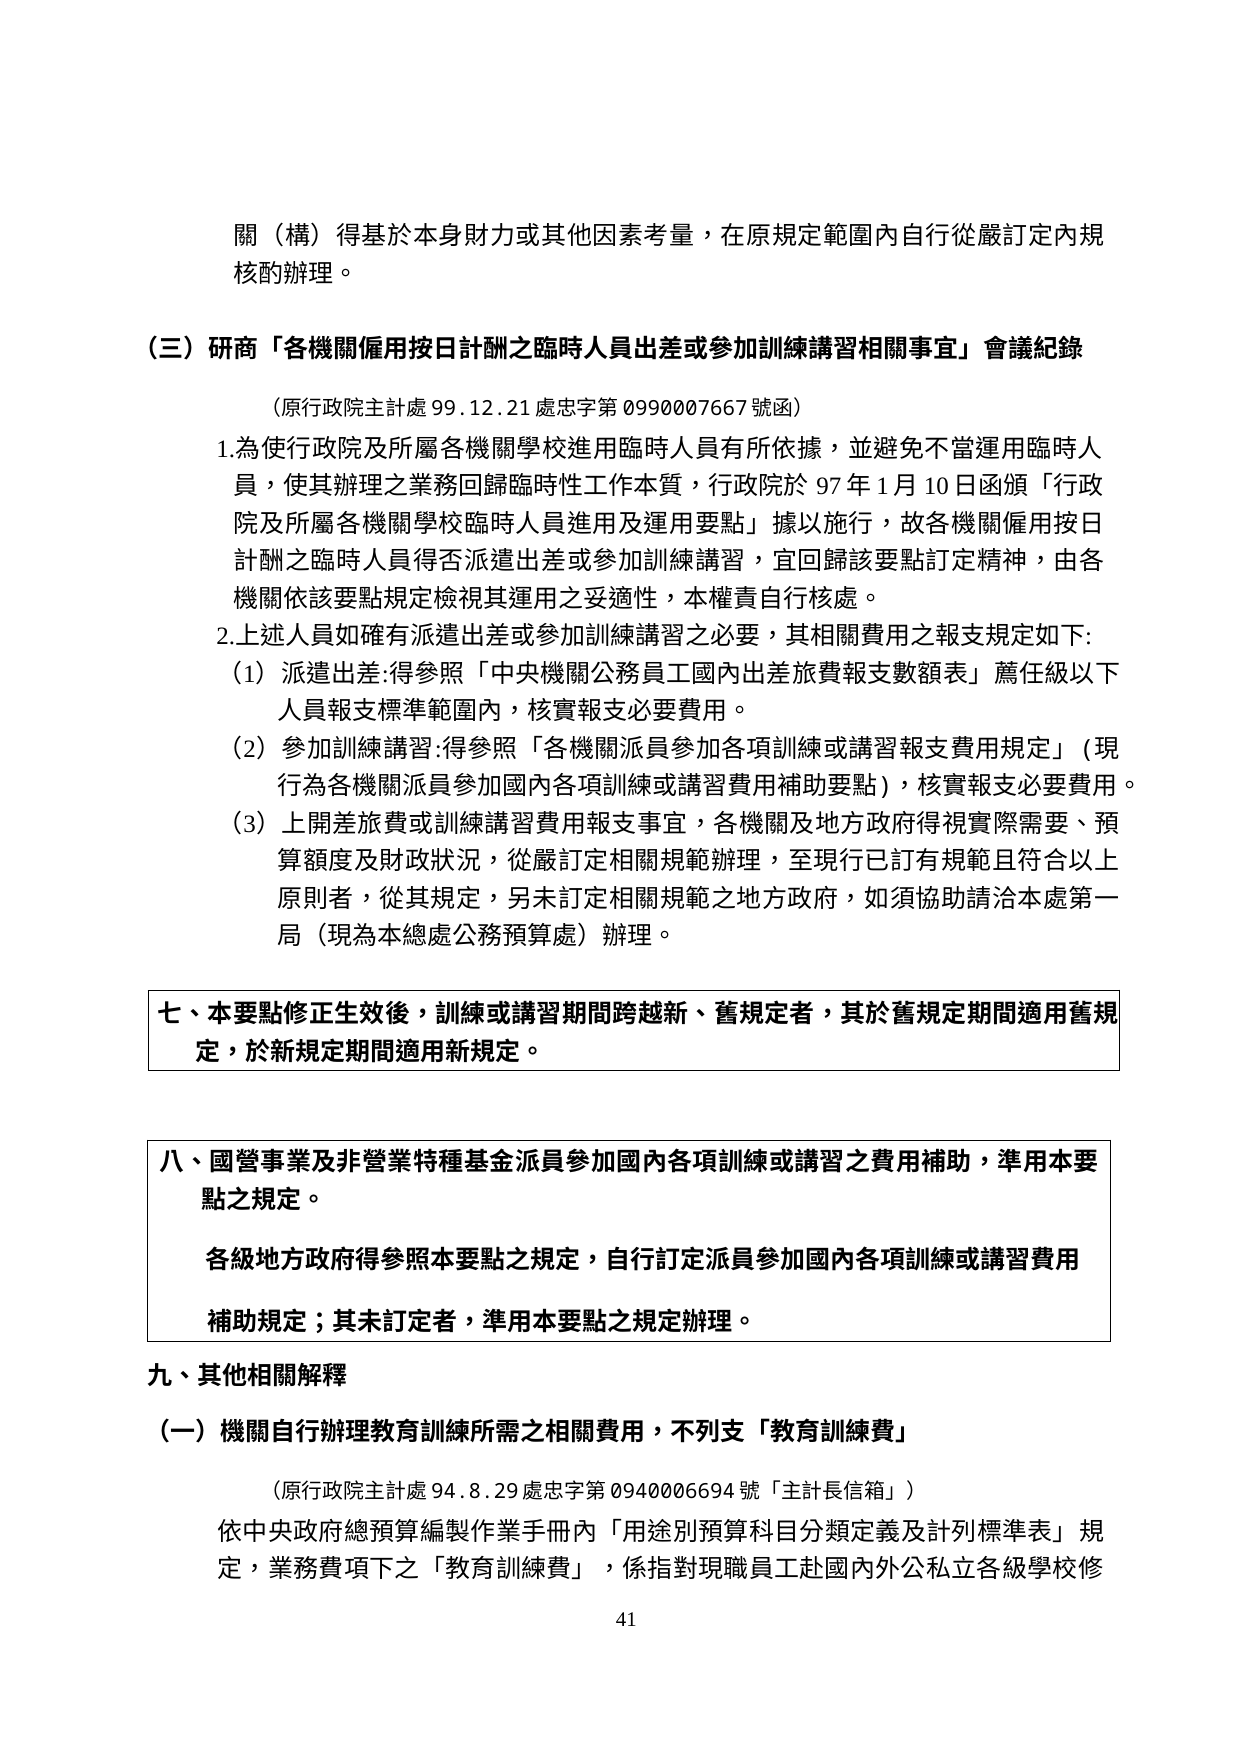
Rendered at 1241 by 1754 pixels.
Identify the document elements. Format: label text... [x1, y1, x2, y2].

table_header 八、國營事業及非營業特種基金派員參加國內各項訓練或講習之費用補助，準用本要點之規定。 各級地方政府得參照本要點之規定，自行訂定派員參加國內各項訓練或講習費用補助規定；其未訂定者，準用本要點之規定辦理。 [148, 1141, 1110, 1341]
text （一）機關自行辦理教育訓練所需之相關費用，不列支「教育訓練費」 [146, 1410, 1104, 1448]
text （3）上開差旅費或訓練講習費用報支事宜，各機關及地方政府得視實際需要、預算額度及財政狀況，從嚴訂定相關規範辦理，至現行已訂有規範且符合以上原則者，從其規定，另未訂定相關規範之地方政府，如須協助請洽本處第一局（現為本總處公務預算處）辦理。 [218, 802, 1120, 952]
text （原行政院主計處99.12.21處忠字第0990007667號函） [260, 364, 1104, 427]
text （原行政院主計處94.8.29處忠字第0940006694號「主計長信箱」） [260, 1448, 1104, 1510]
text （1）派遣出差:得參照「中央機關公務員工國內出差旅費報支數額表」薦任級以下人員報支標準範圍內，核實報支必要費用。 [218, 652, 1120, 727]
text 依中央政府總預算編製作業手冊內「用途別預算科目分類定義及計列標準表」規定，業務費項下之「教育訓練費」，係指對現職員工赴國內外公私立各級學校修 [217, 1510, 1104, 1585]
text 九、其他相關解釋 [148, 1342, 1104, 1392]
text 2.有關訓練期間返回處理公務得否報支交通費問題，依各機關派員參加各項訓練或講習報支費用(現行為各機關派員參加國內各項訓練或講習費用補助要點)規定，服務機關因急要公務請受訓人員返回服務機關處理者，始得報支往返交通費，故重新參加訓練者，如符合上開規定，可報支交通費，至報支次數部分，各機關（構）得基於本身財力或其他因素考量，在原規定範圍內自行從嚴訂定內規核酌辦理。 [216, 214, 1104, 289]
text 七、本要點修正生效後，訓練或講習期間跨越新、舊規定者，其於舊規定期間適用舊規定，於新規定期間適用新規定。 [149, 991, 1119, 1070]
text （2）參加訓練講習:得參照「各機關派員參加各項訓練或講習報支費用規定」(現行為各機關派員參加國內各項訓練或講習費用補助要點)，核實報支必要費用。 [218, 727, 1120, 802]
text 1.為使行政院及所屬各機關學校進用臨時人員有所依據，並避免不當運用臨時人員，使其辦理之業務回歸臨時性工作本質，行政院於97年1月10日函頒「行政院及所屬各機關學校臨時人員進用及運用要點」據以施行，故各機關僱用按日計酬之臨時人員得否派遣出差或參加訓練講習，宜回歸該要點訂定精神，由各機關依該要點規定檢視其運用之妥適性，本權責自行核處。 [216, 427, 1104, 614]
text 2.上述人員如確有派遣出差或參加訓練講習之必要，其相關費用之報支規定如下: [216, 614, 1104, 652]
text （三）研商「各機關僱用按日計酬之臨時人員出差或參加訓練講習相關事宜」會議紀錄 [133, 327, 1104, 364]
